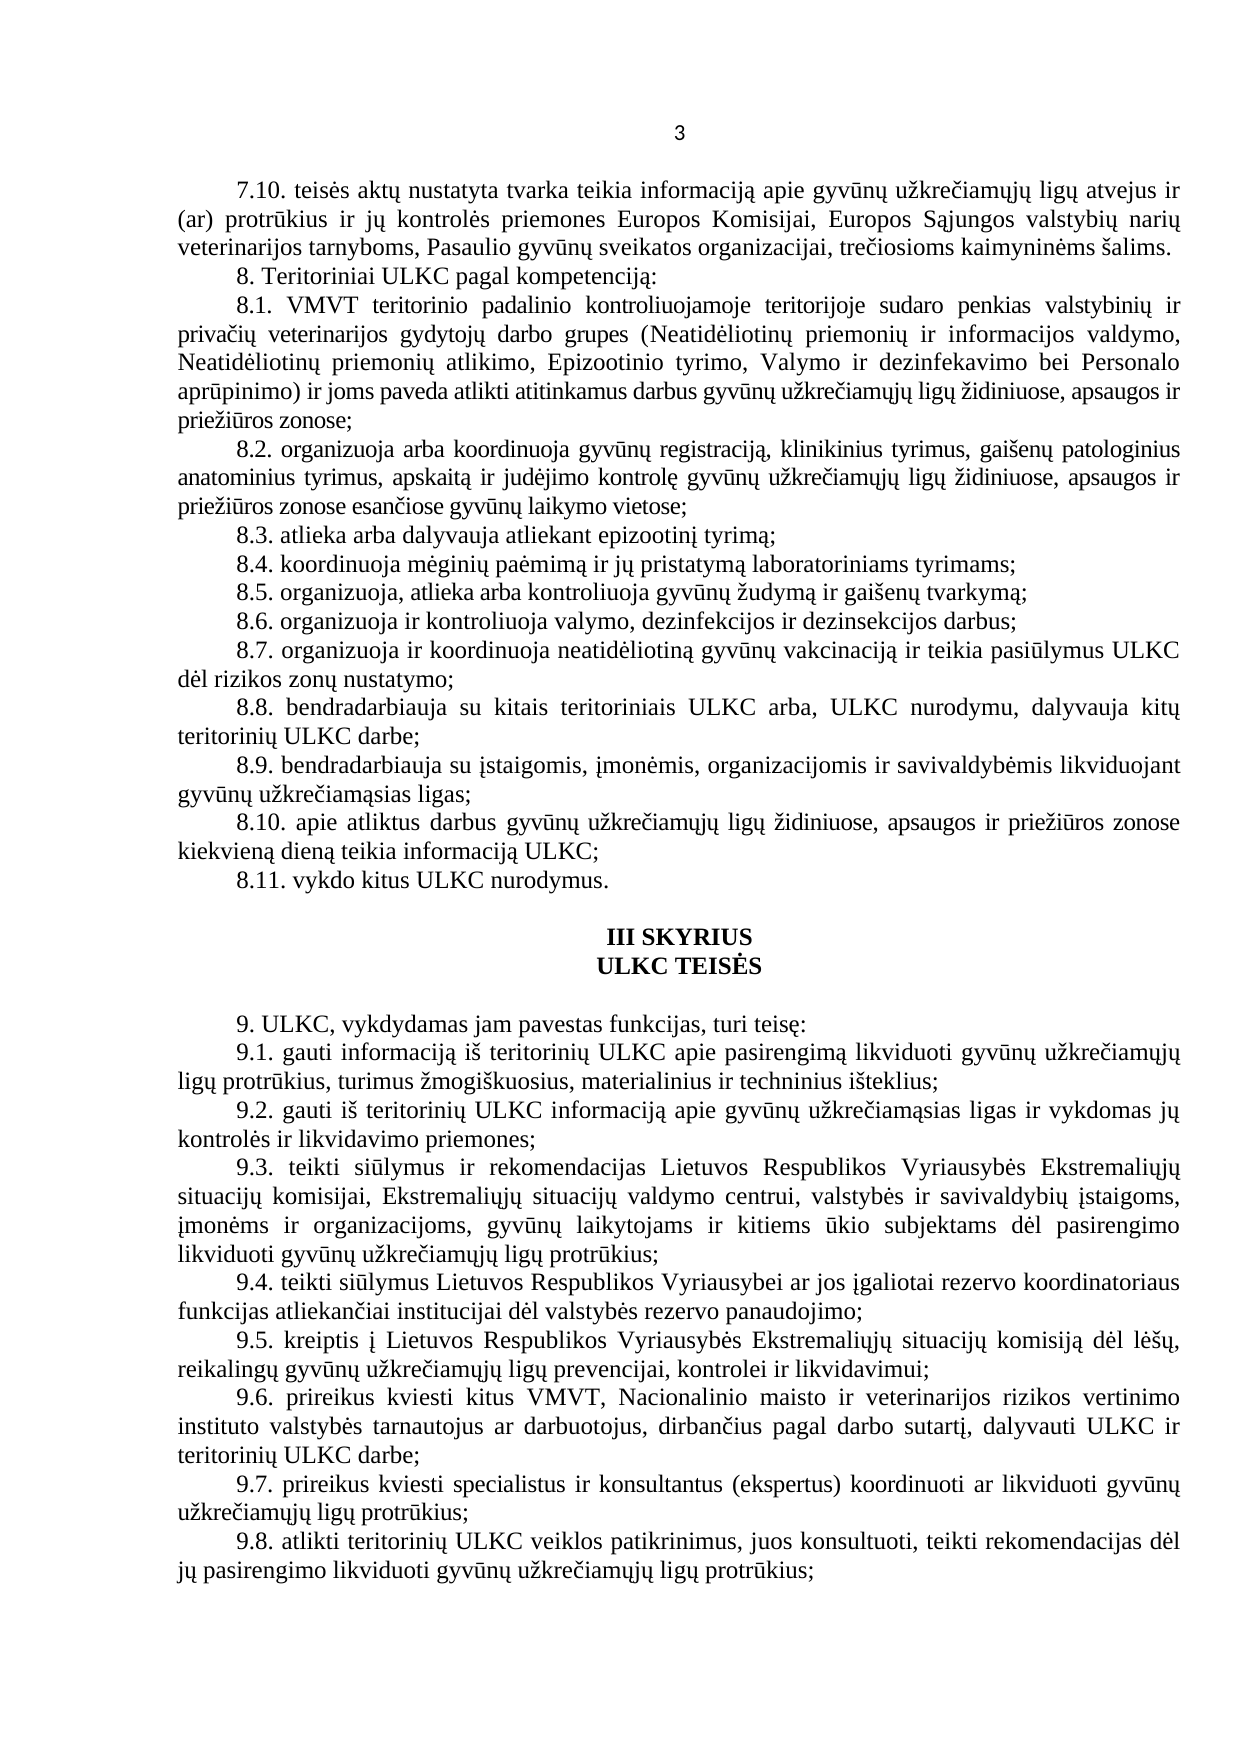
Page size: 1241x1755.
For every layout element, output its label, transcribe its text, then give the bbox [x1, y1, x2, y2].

text 9.4. teikti siūlymus Lietuvos Respublikos Vyriausybei ar jos įgaliotai rezervo koordinatoriaus funkcijas atliekančiai institucijai dėl valstybės rezervo panaudojimo; [177, 1267, 1181, 1325]
text 8.11. vykdo kitus ULKC nurodymus. [177, 865, 1181, 894]
text 9.7. prireikus kviesti specialistus ir konsultantus (ekspertus) koordinuoti ar likviduoti gyvūnų užkrečiamųjų ligų protrūkius; [177, 1469, 1181, 1526]
text 8.1. VMVT teritorinio padalinio kontroliuojamoje teritorijoje sudaro penkias valstybinių ir privačių veterinarijos gydytojų darbo grupes (Neatidėliotinų priemonių ir informacijos valdymo, Neatidėliotinų priemonių atlikimo, Epizootinio tyrimo, Valymo ir dezinfekavimo bei Personalo aprūpinimo) ir joms paveda atlikti atitinkamus darbus gyvūnų užkrečiamųjų ligų židiniuose, apsaugos ir priežiūros zonose; [177, 290, 1181, 434]
text 8.3. atlieka arba dalyvauja atliekant epizootinį tyrimą; [177, 520, 1181, 549]
text 9.1. gauti informaciją iš teritorinių ULKC apie pasirengimą likviduoti gyvūnų užkrečiamųjų ligų protrūkius, turimus žmogiškuosius, materialinius ir techninius išteklius; [177, 1037, 1181, 1095]
text 8.2. organizuoja arba koordinuoja gyvūnų registraciją, klinikinius tyrimus, gaišenų patologinius anatominius tyrimus, apskaitą ir judėjimo kontrolę gyvūnų užkrečiamųjų ligų židiniuose, apsaugos ir priežiūros zonose esančiose gyvūnų laikymo vietose; [177, 434, 1181, 520]
text 8.10. apie atliktus darbus gyvūnų užkrečiamųjų ligų židiniuose, apsaugos ir priežiūros zonose kiekvieną dieną teikia informaciją ULKC; [177, 807, 1181, 865]
text 8.7. organizuoja ir koordinuoja neatidėliotiną gyvūnų vakcinaciją ir teikia pasiūlymus ULKC dėl rizikos zonų nustatymo; [177, 635, 1181, 692]
text 8.5. organizuoja, atlieka arba kontroliuoja gyvūnų žudymą ir gaišenų tvarkymą; [177, 577, 1181, 606]
text 9.3. teikti siūlymus ir rekomendacijas Lietuvos Respublikos Vyriausybės Ekstremaliųjų situacijų komisijai, Ekstremaliųjų situacijų valdymo centrui, valstybės ir savivaldybių įstaigoms, įmonėms ir organizacijoms, gyvūnų laikytojams ir kitiems ūkio subjektams dėl pasirengimo likviduoti gyvūnų užkrečiamųjų ligų protrūkius; [177, 1152, 1181, 1267]
text 9.2. gauti iš teritorinių ULKC informaciją apie gyvūnų užkrečiamąsias ligas ir vykdomas jų kontrolės ir likvidavimo priemones; [177, 1095, 1181, 1152]
text 9.8. atlikti teritorinių ULKC veiklos patikrinimus, juos konsultuoti, teikti rekomendacijas dėl jų pasirengimo likviduoti gyvūnų užkrečiamųjų ligų protrūkius; [177, 1526, 1181, 1584]
text ULKC TEISĖS [177, 951, 1181, 980]
text 8.6. organizuoja ir kontroliuoja valymo, dezinfekcijos ir dezinsekcijos darbus; [177, 606, 1181, 635]
text 8. Teritoriniai ULKC pagal kompetenciją: [177, 261, 1181, 290]
text 9.6. prireikus kviesti kitus VMVT, Nacionalinio maisto ir veterinarijos rizikos vertinimo instituto valstybės tarnautojus ar darbuotojus, dirbančius pagal darbo sutartį, dalyvauti ULKC ir teritorinių ULKC darbe; [177, 1382, 1181, 1469]
text 9. ULKC, vykdydamas jam pavestas funkcijas, turi teisę: [177, 1009, 1181, 1037]
text III SKYRIUS [177, 922, 1181, 951]
text 8.9. bendradarbiauja su įstaigomis, įmonėmis, organizacijomis ir savivaldybėmis likviduojant gyvūnų užkrečiamąsias ligas; [177, 750, 1181, 807]
text 7.10. teisės aktų nustatyta tvarka teikia informaciją apie gyvūnų užkrečiamųjų ligų atvejus ir (ar) protrūkius ir jų kontrolės priemones Europos Komisijai, Europos Sąjungos valstybių narių veterinarijos tarnyboms, Pasaulio gyvūnų sveikatos organizacijai, trečiosioms kaimyninėms šalims. [177, 175, 1181, 261]
text 8.8. bendradarbiauja su kitais teritoriniais ULKC arba, ULKC nurodymu, dalyvauja kitų teritorinių ULKC darbe; [177, 692, 1181, 750]
text 9.5. kreiptis į Lietuvos Respublikos Vyriausybės Ekstremaliųjų situacijų komisiją dėl lėšų, reikalingų gyvūnų užkrečiamųjų ligų prevencijai, kontrolei ir likvidavimui; [177, 1325, 1181, 1382]
text 8.4. koordinuoja mėginių paėmimą ir jų pristatymą laboratoriniams tyrimams; [177, 549, 1181, 577]
